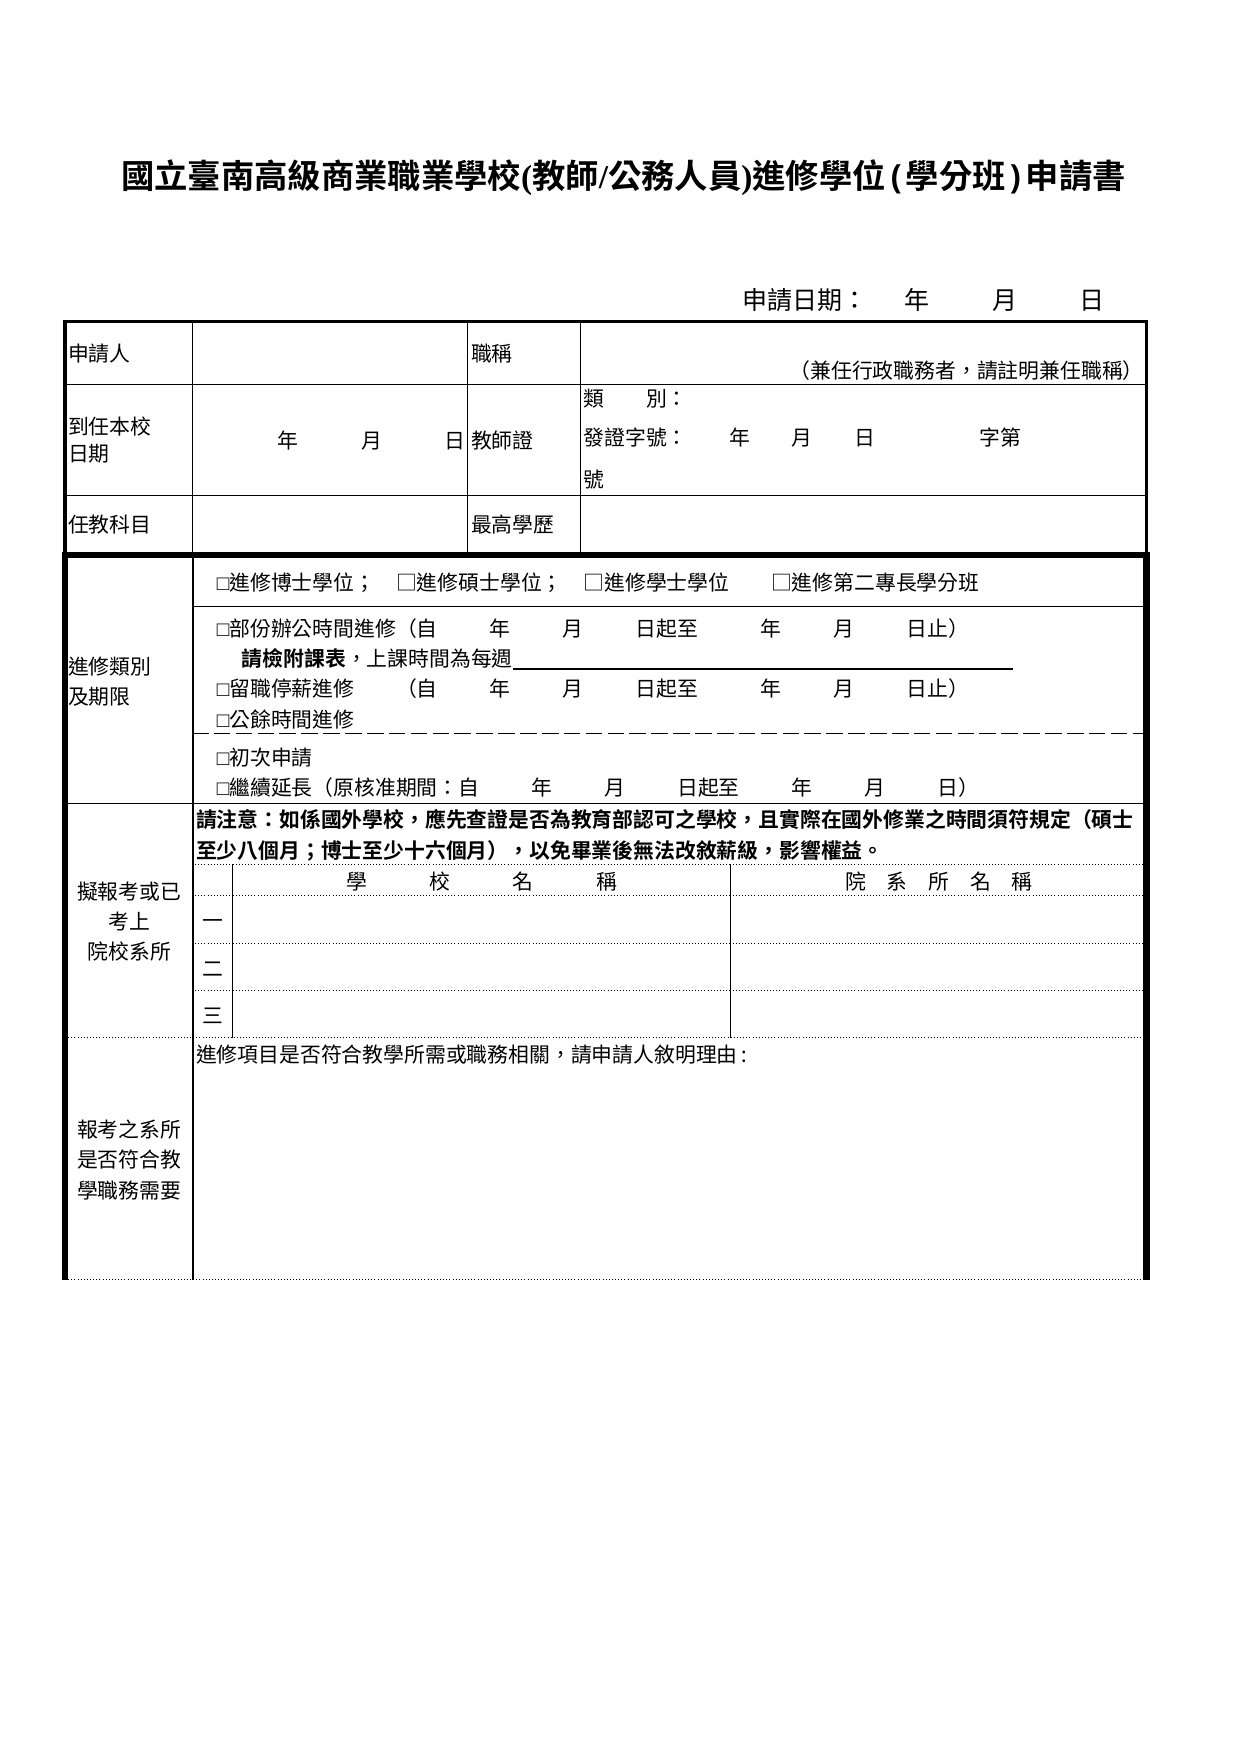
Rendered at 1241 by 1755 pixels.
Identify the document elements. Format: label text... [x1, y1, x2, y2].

table_cell 進修項目是否符合教學所需或職務相關，請申請人敘明理由: [194, 1037, 1143, 1279]
table_header 申請人 [67, 323, 192, 384]
table_cell 年 月 日 [193, 385, 467, 495]
table_cell 請注意：如係國外學校，應先查證是否為教育部認可之學校，且實際在國外修業之時間須符規定（碩士至少八個月；博士至少十六個月），以免畢業後無法改敘薪級，影響權益。 [194, 804, 1143, 864]
table_cell [194, 864, 232, 895]
table_cell 院 系 所 名 稱 [731, 864, 1143, 895]
table_cell [233, 895, 730, 943]
table_cell 一 [194, 895, 232, 943]
table_cell 教師證 [468, 385, 580, 495]
table_cell [233, 990, 730, 1037]
table_cell [731, 943, 1143, 990]
table_cell □初次申請 □繼續延長（原核准期間：自 年 月 日起至 年 月 日） [194, 733, 1143, 803]
table_cell 任教科目 [67, 496, 192, 552]
table_cell □部份辦公時間進修（自 年 月 日起至 年 月 日止） 請檢附課表，上課時間為每週 □留職停薪進修 （自 年 月 日起至 年 月 日止） □公餘時間進修 [194, 607, 1143, 733]
table_header 職稱 [468, 323, 580, 384]
table_cell [193, 496, 467, 552]
table_cell 進修類別 及期限 [68, 558, 192, 803]
table_cell [731, 895, 1143, 943]
table_cell 三 [194, 990, 232, 1037]
table_header （兼任行政職務者，請註明兼任職稱） [581, 323, 1145, 384]
table_cell 二 [194, 943, 232, 990]
table_cell 到任本校 日期 [67, 385, 192, 495]
table_cell □進修博士學位； □進修碩士學位； □進修學士學位 □進修第二專長學分班 [194, 558, 1143, 606]
table_cell 擬報考或已考上 院校系所 [68, 804, 192, 1037]
table_cell 最高學歷 [468, 496, 580, 552]
table_header [193, 323, 467, 384]
table_cell [233, 943, 730, 990]
table_cell [731, 990, 1143, 1037]
table_cell 報考之系所是否符合教學職務需要 [68, 1037, 192, 1279]
table_cell 學 校 名 稱 [233, 864, 730, 895]
table_cell [581, 496, 1145, 552]
text 國立臺南高級商業職業學校(教師/公務人員)進修學位(學分班)申請書 [65, 132, 1181, 194]
table_cell 類 別： 發證字號： 年 月 日 字第 號 [581, 385, 1145, 495]
text 申請日期： 年 月 日 [65, 257, 1181, 319]
